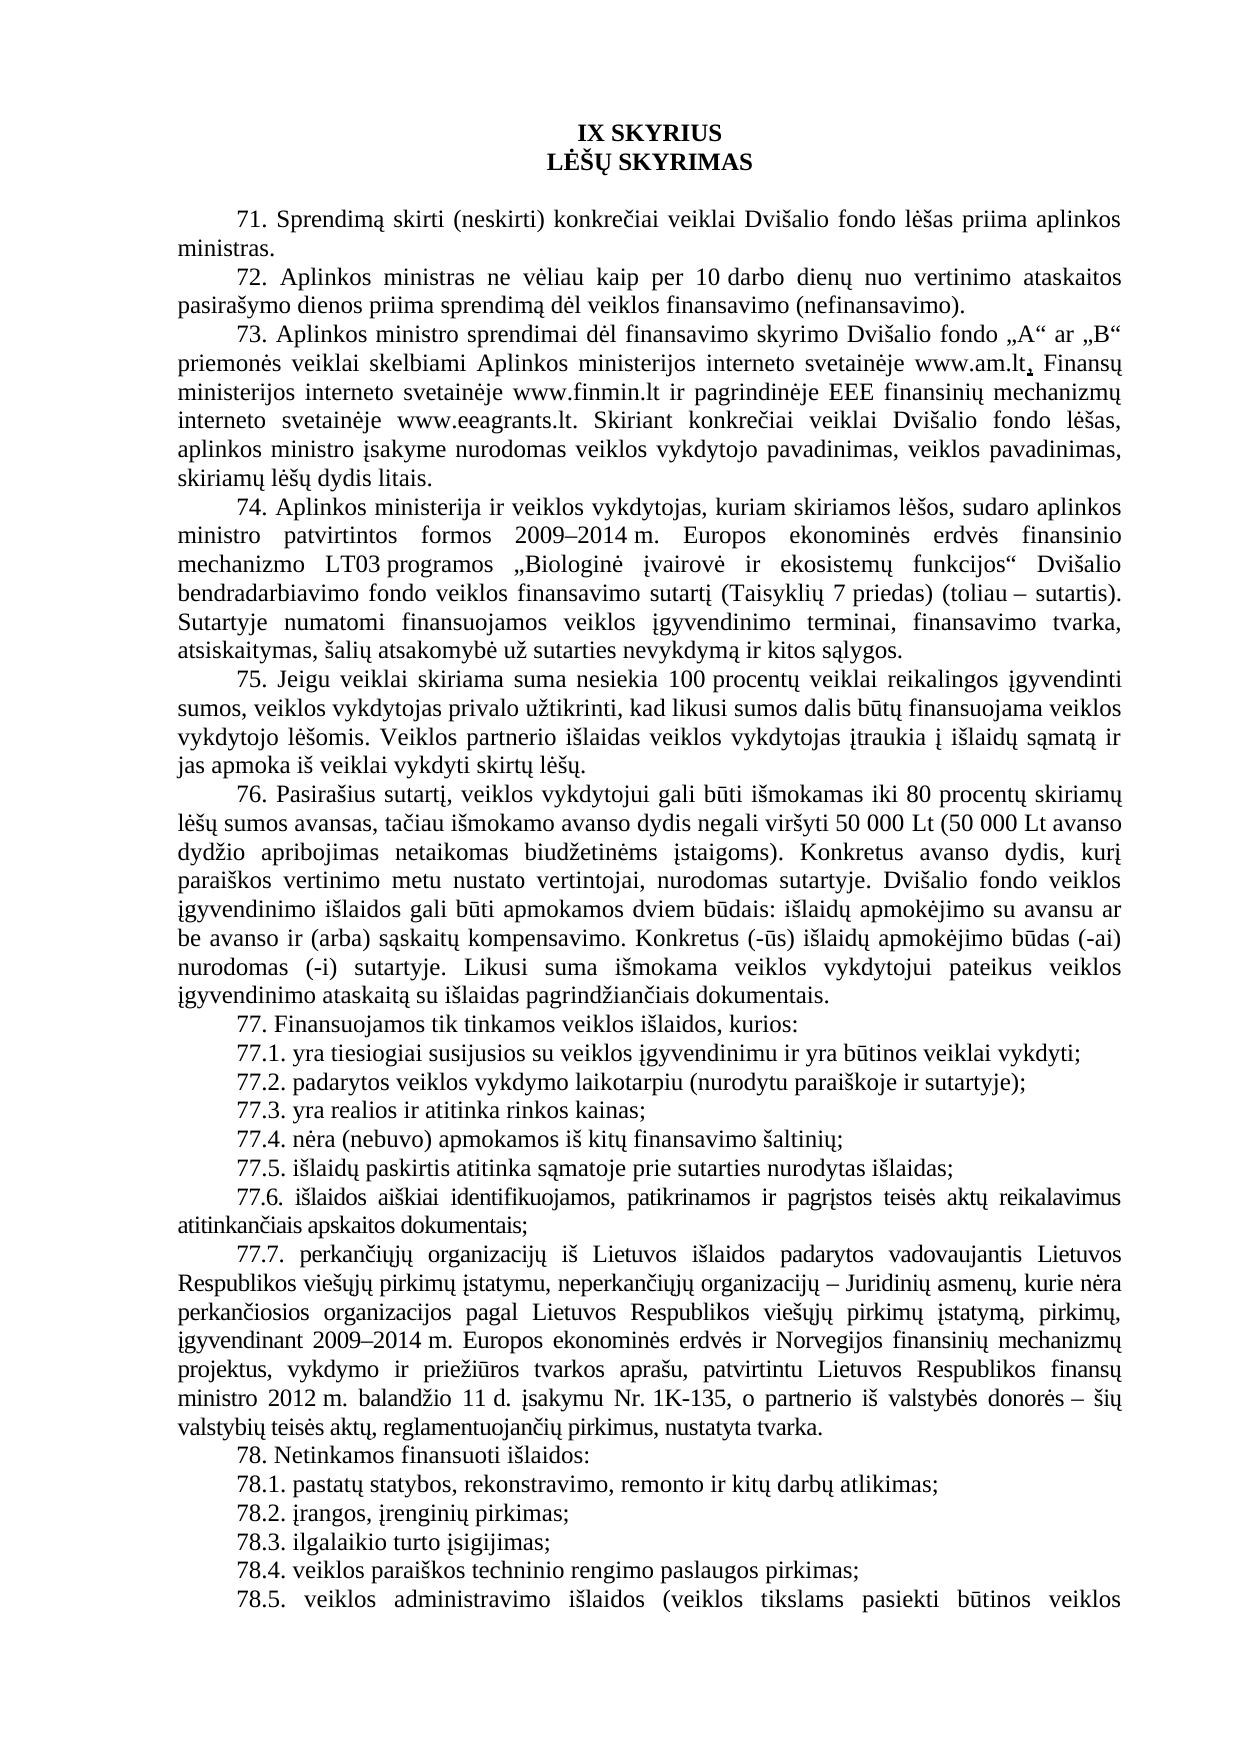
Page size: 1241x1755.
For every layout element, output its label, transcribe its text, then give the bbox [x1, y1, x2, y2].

text 76. Pasirašius sutartį, veiklos vykdytojui gali būti išmokamas iki 80 procentų skiriamų lėšų sumos avansas, tačiau išmokamo avanso dydis negali viršyti 50 000 Lt (50 000 Lt avanso dydžio apribojimas netaikomas biudžetinėms įstaigoms). Konkretus avanso dydis, kurį paraiškos vertinimo metu nustato vertintojai, nurodomas sutartyje. Dvišalio fondo veiklos įgyvendinimo išlaidos gali būti apmokamos dviem būdais: išlaidų apmokėjimo su avansu ar be avanso ir (arba) sąskaitų kompensavimo. Konkretus (-ūs) išlaidų apmokėjimo būdas (-ai) nurodomas (-i) sutartyje. Likusi suma išmokama veiklos vykdytojui pateikus veiklos įgyvendinimo ataskaitą su išlaidas pagrindžiančiais dokumentais. [177, 779, 1122, 1009]
text 78.2. įrangos, įrenginių pirkimas; [177, 1498, 1122, 1527]
text 77.4. nėra (nebuvo) apmokamos iš kitų finansavimo šaltinių; [177, 1124, 1122, 1153]
text 77.6. išlaidos aiškiai identifikuojamos, patikrinamos ir pagrįstos teisės aktų reikalavimus atitinkančiais apskaitos dokumentais; [177, 1182, 1122, 1239]
text 74. Aplinkos ministerija ir veiklos vykdytojas, kuriam skiriamos lėšos, sudaro aplinkos ministro patvirtintos formos 2009–2014 m. Europos ekonominės erdvės finansinio mechanizmo LT03 programos „Biologinė įvairovė ir ekosistemų funkcijos“ Dvišalio bendradarbiavimo fondo veiklos finansavimo sutartį (Taisyklių 7 priedas) (toliau – sutartis). Sutartyje numatomi finansuojamos veiklos įgyvendinimo terminai, finansavimo tvarka, atsiskaitymas, šalių atsakomybė už sutarties nevykdymą ir kitos sąlygos. [177, 492, 1122, 664]
text 77.5. išlaidų paskirtis atitinka sąmatoje prie sutarties nurodytas išlaidas; [177, 1153, 1122, 1182]
text IX SKYRIUS [177, 118, 1122, 147]
text 77.1. yra tiesiogiai susijusios su veiklos įgyvendinimu ir yra būtinos veiklai vykdyti; [177, 1038, 1122, 1067]
text 77.3. yra realios ir atitinka rinkos kainas; [177, 1096, 1122, 1124]
text 77.2. padarytos veiklos vykdymo laikotarpiu (nurodytu paraiškoje ir sutartyje); [177, 1067, 1122, 1096]
text 78.4. veiklos paraiškos techninio rengimo paslaugos pirkimas; [177, 1556, 1122, 1584]
text 78. Netinkamos finansuoti išlaidos: [177, 1441, 1122, 1469]
text 72. Aplinkos ministras ne vėliau kaip per 10 darbo dienų nuo vertinimo ataskaitos pasirašymo dienos priima sprendimą dėl veiklos finansavimo (nefinansavimo). [177, 262, 1122, 319]
text LĖŠŲ SKYRIMAS [177, 147, 1122, 176]
text 71. Sprendimą skirti (neskirti) konkrečiai veiklai Dvišalio fondo lėšas priima aplinkos ministras. [177, 204, 1122, 262]
text 75. Jeigu veiklai skiriama suma nesiekia 100 procentų veiklai reikalingos įgyvendinti sumos, veiklos vykdytojas privalo užtikrinti, kad likusi sumos dalis būtų finansuojama veiklos vykdytojo lėšomis. Veiklos partnerio išlaidas veiklos vykdytojas įtraukia į išlaidų sąmatą ir jas apmoka iš veiklai vykdyti skirtų lėšų. [177, 664, 1122, 779]
text 78.5. veiklos administravimo išlaidos (veiklos tikslams pasiekti būtinos veiklos [177, 1584, 1122, 1613]
text 73. Aplinkos ministro sprendimai dėl finansavimo skyrimo Dvišalio fondo „A“ ar „B“ priemonės veiklai skelbiami Aplinkos ministerijos interneto svetainėje www.am.lt, Finansų ministerijos interneto svetainėje www.finmin.lt ir pagrindinėje EEE finansinių mechanizmų interneto svetainėje www.eeagrants.lt. Skiriant konkrečiai veiklai Dvišalio fondo lėšas, aplinkos ministro įsakyme nurodomas veiklos vykdytojo pavadinimas, veiklos pavadinimas, skiriamų lėšų dydis litais. [177, 319, 1122, 492]
text 77. Finansuojamos tik tinkamos veiklos išlaidos, kurios: [177, 1009, 1122, 1038]
text 78.1. pastatų statybos, rekonstravimo, remonto ir kitų darbų atlikimas; [177, 1469, 1122, 1498]
text 78.3. ilgalaikio turto įsigijimas; [177, 1527, 1122, 1556]
text 77.7. perkančiųjų organizacijų iš Lietuvos išlaidos padarytos vadovaujantis Lietuvos Respublikos viešųjų pirkimų įstatymu, neperkančiųjų organizacijų – Juridinių asmenų, kurie nėra perkančiosios organizacijos pagal Lietuvos Respublikos viešųjų pirkimų įstatymą, pirkimų, įgyvendinant 2009–2014 m. Europos ekonominės erdvės ir Norvegijos finansinių mechanizmų projektus, vykdymo ir priežiūros tvarkos aprašu, patvirtintu Lietuvos Respublikos finansų ministro 2012 m. balandžio 11 d. įsakymu Nr. 1K-135, o partnerio iš valstybės donorės – šių valstybių teisės aktų, reglamentuojančių pirkimus, nustatyta tvarka. [177, 1239, 1122, 1441]
